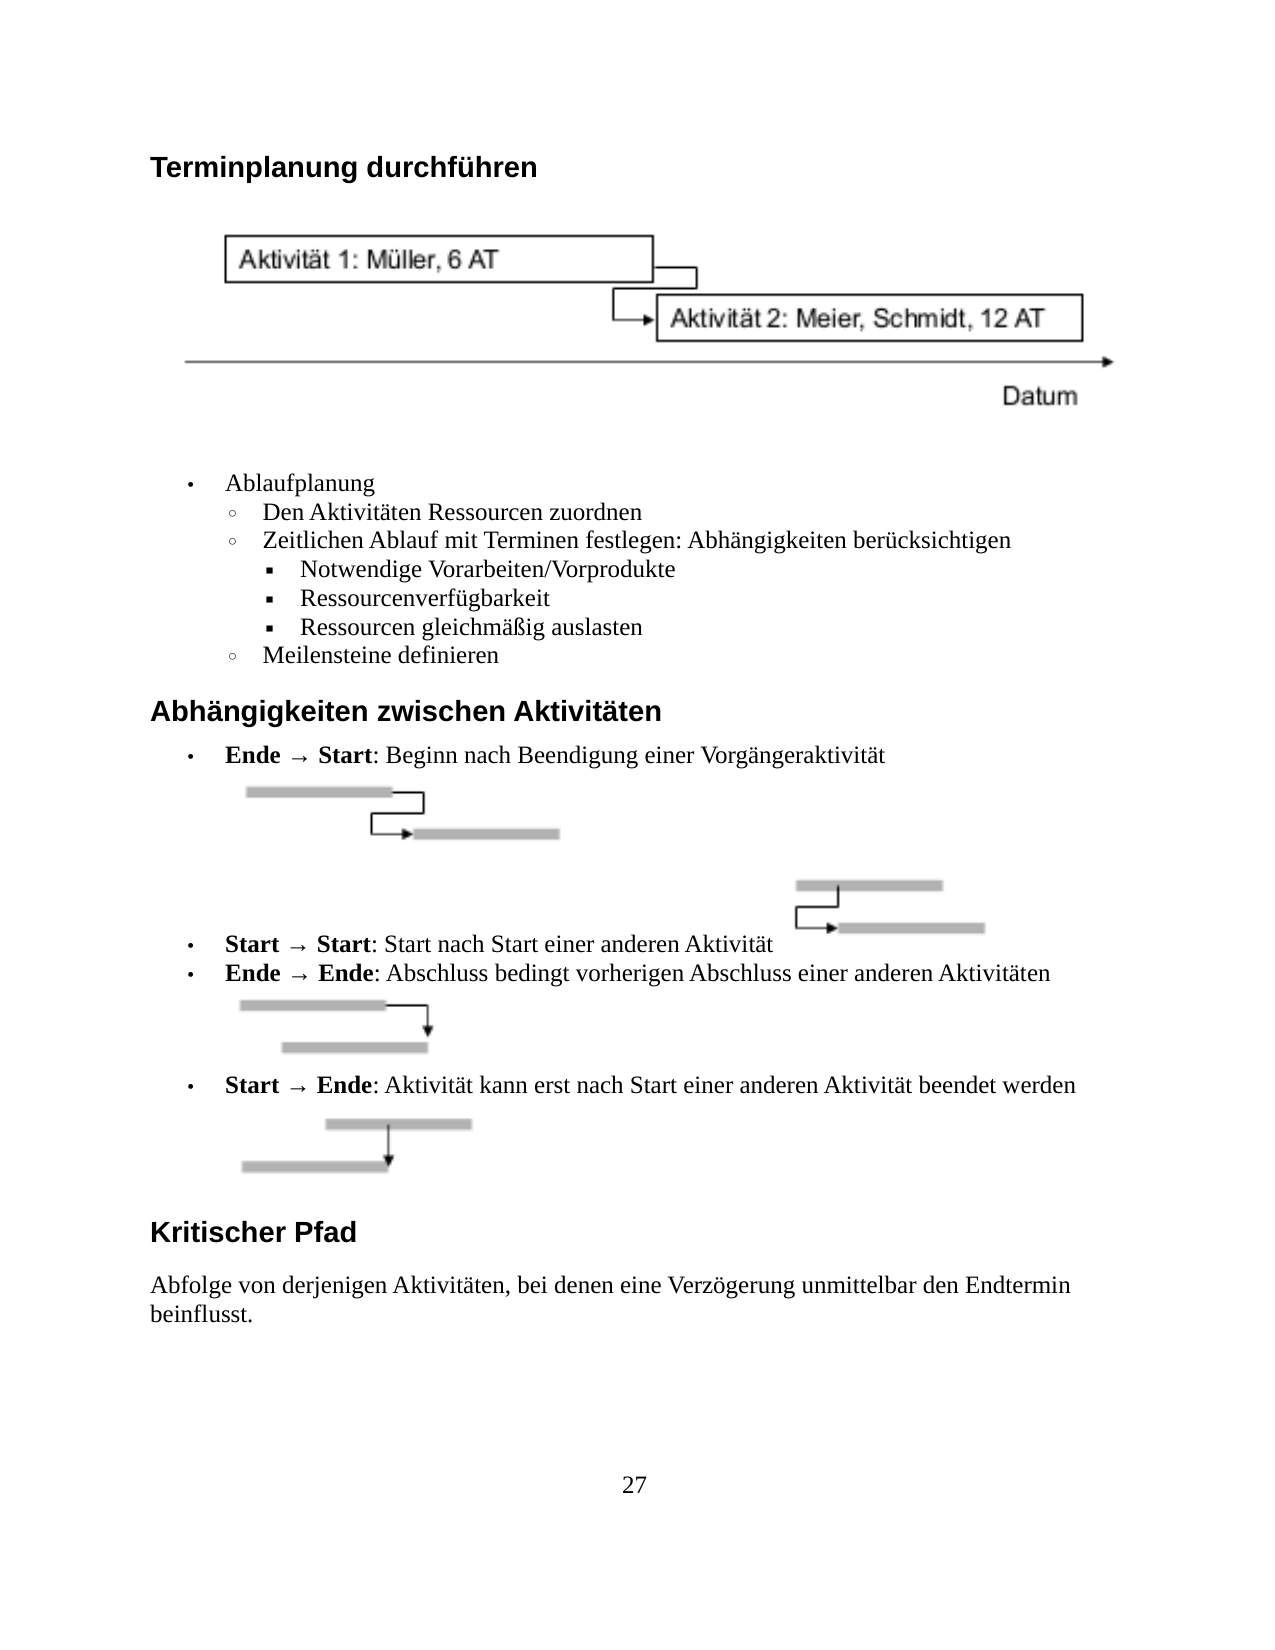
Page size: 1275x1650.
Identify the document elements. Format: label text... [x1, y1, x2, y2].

text Abfolge von derjenigen Aktivitäten, bei denen eine Verzögerung unmittelbar den Endtermin beinflusst. [150, 1270, 1125, 1328]
picture [779, 862, 1003, 953]
list Ressourcenverfügbarkeit [262, 583, 1125, 612]
picture [225, 986, 448, 1070]
list Den Aktivitäten Ressourcen zuordnen [225, 497, 1125, 526]
list Notwendige Vorarbeiten/Vorprodukte [262, 554, 1125, 583]
list Start → Ende: Aktivität kann erst nach Start einer anderen Aktivität beendet werden [187, 1070, 1125, 1190]
list Ablaufplanung [187, 468, 1125, 497]
list Meilensteine definieren [225, 641, 1125, 669]
picture [225, 769, 590, 863]
list Ende → Ende: Abschluss bedingt vorherigen Abschluss einer anderen Aktivitäten [187, 958, 1125, 1070]
list Ressourcen gleichmäßig auslasten [262, 612, 1125, 641]
picture [225, 1098, 490, 1191]
subtitle Kritischer Pfad [150, 1215, 1125, 1249]
list Start → Start: Start nach Start einer anderen Aktivität [187, 863, 1125, 958]
list Ende → Start: Beginn nach Beendigung einer Vorgängeraktivität [187, 740, 1125, 863]
subtitle Terminplanung durchführen [150, 150, 1125, 183]
list Zeitlichen Ablauf mit Terminen festlegen: Abhängigkeiten berücksichtigen [225, 526, 1125, 554]
picture [150, 205, 1159, 460]
subtitle Abhängigkeiten zwischen Aktivitäten [150, 694, 1125, 728]
